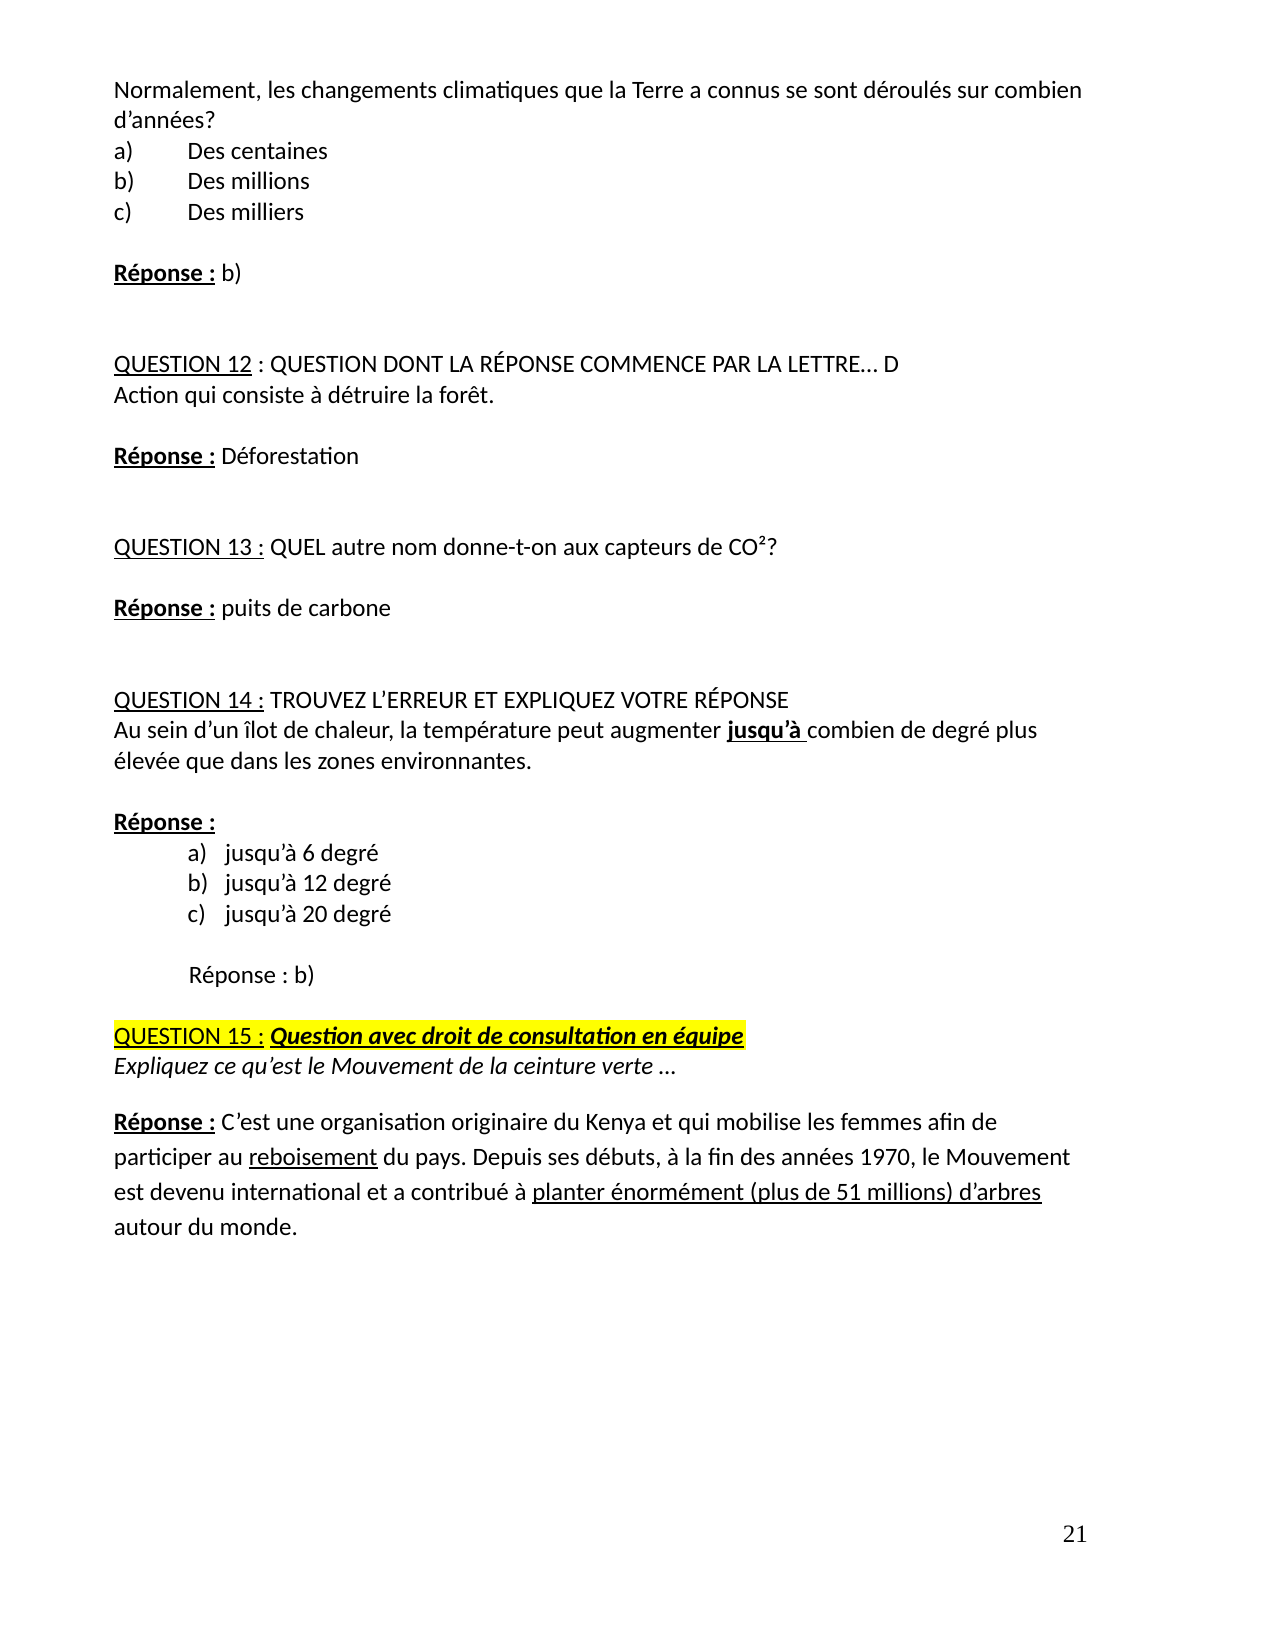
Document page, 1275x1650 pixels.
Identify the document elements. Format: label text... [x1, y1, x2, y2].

text QUESTION 13 : QUEL autre nom donne-t-on aux capteurs de CO²? [114, 532, 1087, 562]
text Réponse : [114, 806, 1087, 837]
text c) Des milliers [114, 196, 1087, 226]
text Action qui consiste à détruire la forêt. [114, 379, 1087, 409]
text QUESTION 15 : Question avec droit de consultation en équipe [114, 1020, 1087, 1050]
text QUESTION 14 : TROUVEZ L’ERREUR ET EXPLIQUEZ VOTRE RÉPONSE [114, 684, 1087, 715]
text Réponse : b) [189, 959, 1087, 989]
text Expliquez ce qu’est le Mouvement de la ceinture verte … [114, 1050, 1087, 1081]
text b) Des millions [114, 165, 1087, 196]
text Réponse : puits de carbone [114, 593, 1087, 623]
text Réponse : C’est une organisation originaire du Kenya et qui mobilise les femmes afin de participer au reboisement du pays. Depuis ses débuts, à la fin des années 1970, le Mouvement est devenu international et a contribué à planter énormément (plus de 51 millions) d’arbres autour du monde. [114, 1106, 1087, 1242]
text a) Des centaines [114, 135, 1087, 165]
text Réponse : Déforestation [114, 440, 1087, 471]
text Réponse : b) [114, 257, 1087, 287]
list jusqu’à 6 degré [187, 837, 1087, 867]
list jusqu’à 12 degré [187, 867, 1087, 898]
text Au sein d’un îlot de chaleur, la température peut augmenter jusqu’à combien de degré plus élevée que dans les zones environnantes. [114, 715, 1087, 776]
list jusqu’à 20 degré [187, 898, 1087, 928]
text Normalement, les changements climatiques que la Terre a connus se sont déroulés sur combien d’années? [114, 74, 1087, 135]
text QUESTION 12 : QUESTION DONT LA RÉPONSE COMMENCE PAR LA LETTRE… D [114, 348, 1087, 379]
